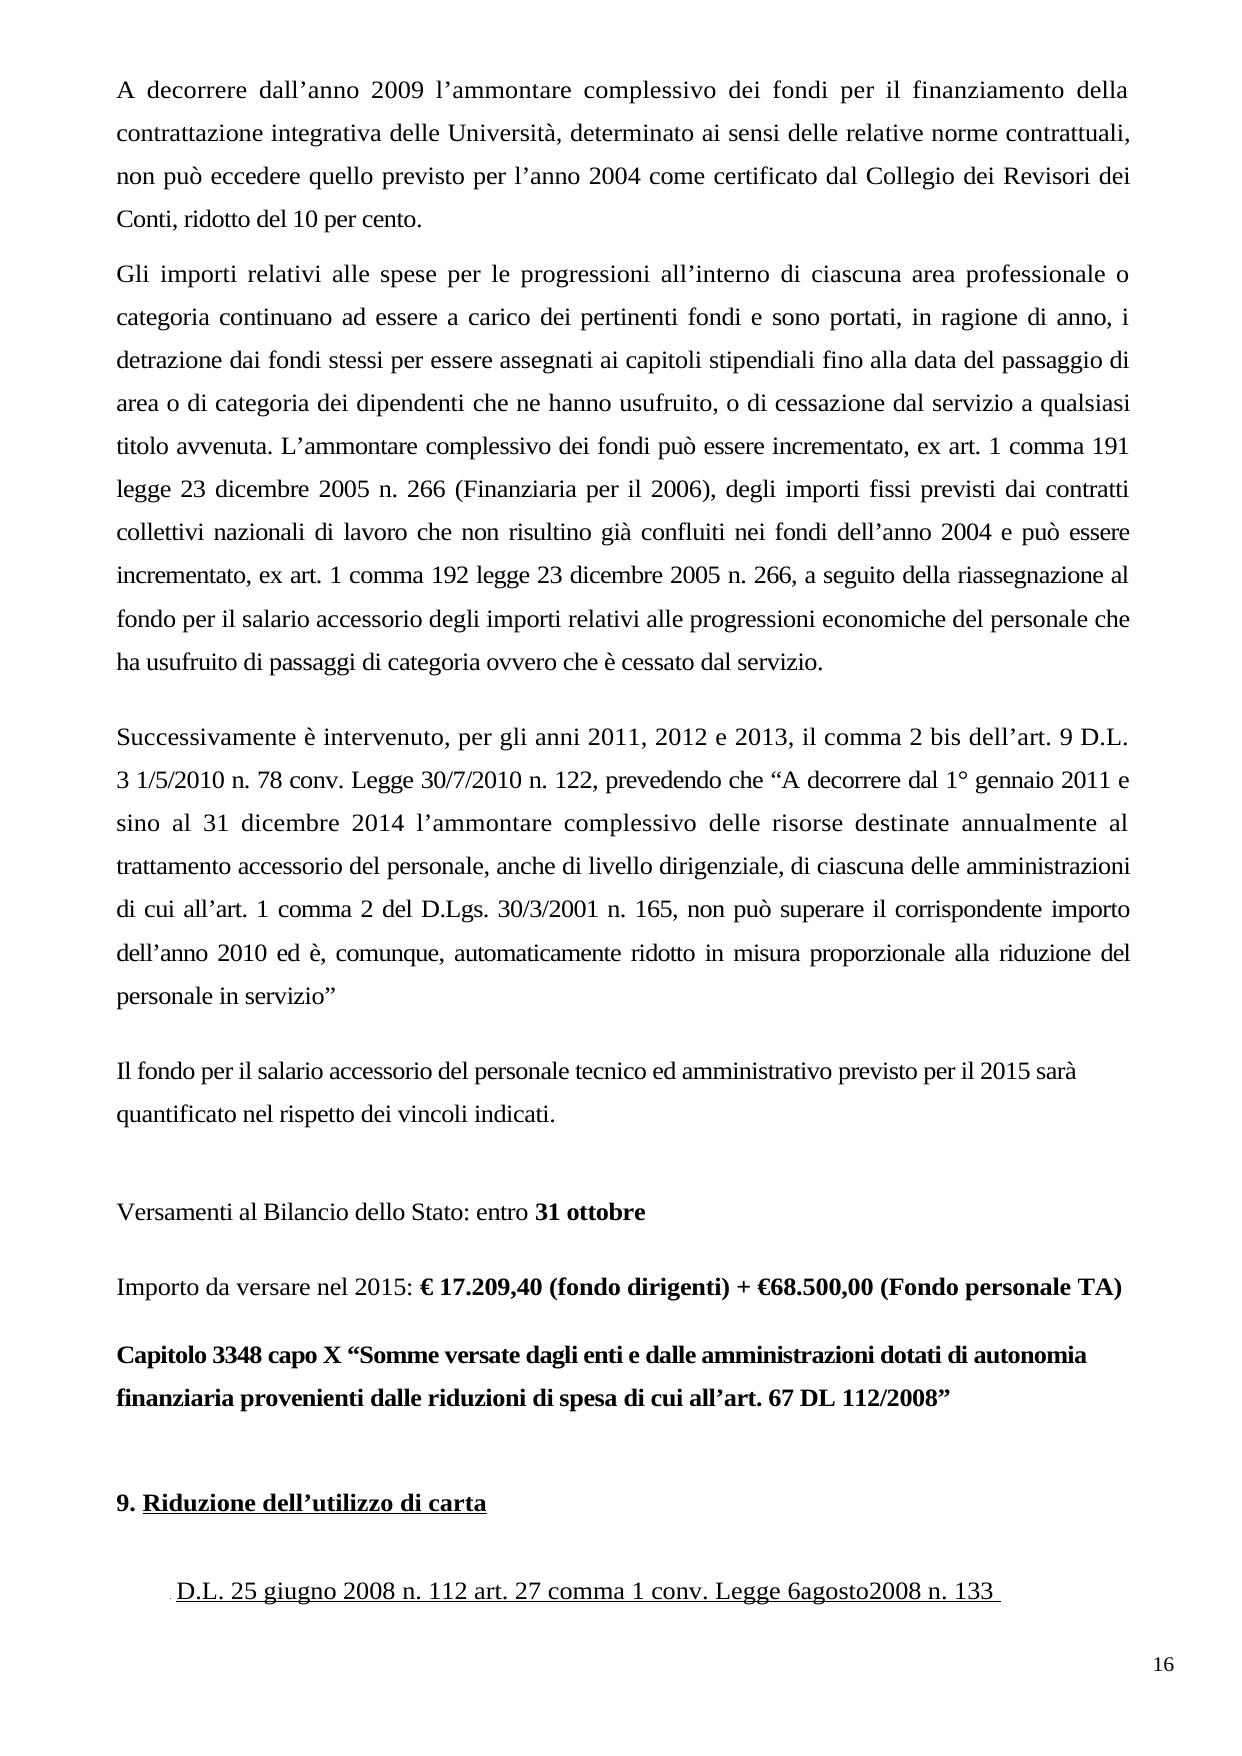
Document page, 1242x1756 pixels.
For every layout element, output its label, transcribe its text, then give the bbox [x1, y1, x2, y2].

text Il fondo per il salario accessorio del personale tecnico ed amministrativo previsto per il 2015 sarà quantificato nel rispetto dei vincoli indicati. [116, 1056, 1131, 1128]
text Versamenti al Bilancio dello Stato: entro 31 ottobre [116, 1201, 1154, 1225]
text Successivamente è intervenuto, per gli anni 2011, 2012 e 2013, il comma 2 bis dell’art. 9 D.L. 3 1/5/2010 n. 78 conv. Legge 30/7/2010 n. 122, prevedendo che “A decorrere dal 1° gennaio 2011 e sino al 31 dicembre 2014 l’ammontare complessivo delle risorse destinate annualmente al trattamento accessorio del personale, anche di livello dirigenziale, di ciascuna delle amministrazioni di cui all’art. 1 comma 2 del D.Lgs. 30/3/2001 n. 165, non può superare il corrispondente importo dell’anno 2010 ed è, comunque, automaticamente ridotto in misura proporzionale alla riduzione del personale in servizio” [116, 722, 1131, 1009]
text 9. Riduzione dell’utilizzo di carta [116, 1492, 1154, 1516]
text Gli importi relativi alle spese per le progressioni all’interno di ciascuna area professionale o categoria continuano ad essere a carico dei pertinenti fondi e sono portati, in ragione di anno, i detrazione dai fondi stessi per essere assegnati ai capitoli stipendiali fino alla data del passaggio di area o di categoria dei dipendenti che ne hanno usufruito, o di cessazione dal servizio a qualsiasi titolo avvenuta. L’ammontare complessivo dei fondi può essere incrementato, ex art. 1 comma 191 legge 23 dicembre 2005 n. 266 (Finanziaria per il 2006), degli importi fissi previsti dai contratti collettivi nazionali di lavoro che non risultino già confluiti nei fondi dell’anno 2004 e può essere incrementato, ex art. 1 comma 192 legge 23 dicembre 2005 n. 266, a seguito della riassegnazione al fondo per il salario accessorio degli importi relativi alle progressioni economiche del personale che ha usufruito di passaggi di categoria ovvero che è cessato dal servizio. [116, 259, 1131, 676]
text Capitolo 3348 capo X “Somme versate dagli enti e dalle amministrazioni dotati di autonomia finanziaria provenienti dalle riduzioni di spesa di cui all’art. 67 DL 112/2008” [116, 1340, 1131, 1412]
text A decorrere dall’anno 2009 l’ammontare complessivo dei fondi per il finanziamento della contrattazione integrativa delle Università, determinato ai sensi delle relative norme contrattuali, non può eccedere quello previsto per l’anno 2004 come certificato dal Collegio dei Revisori dei Conti, ridotto del 10 per cento. [116, 75, 1131, 233]
text . D.L. 25 giugno 2008 n. 112 art. 27 comma 1 conv. Legge 6agosto2008 n. 133 [168, 1576, 1154, 1605]
text Importo da versare nel 2015: € 17.209,40 (fondo dirigenti) + €68.500,00 (Fondo personale TA) [116, 1272, 1154, 1301]
